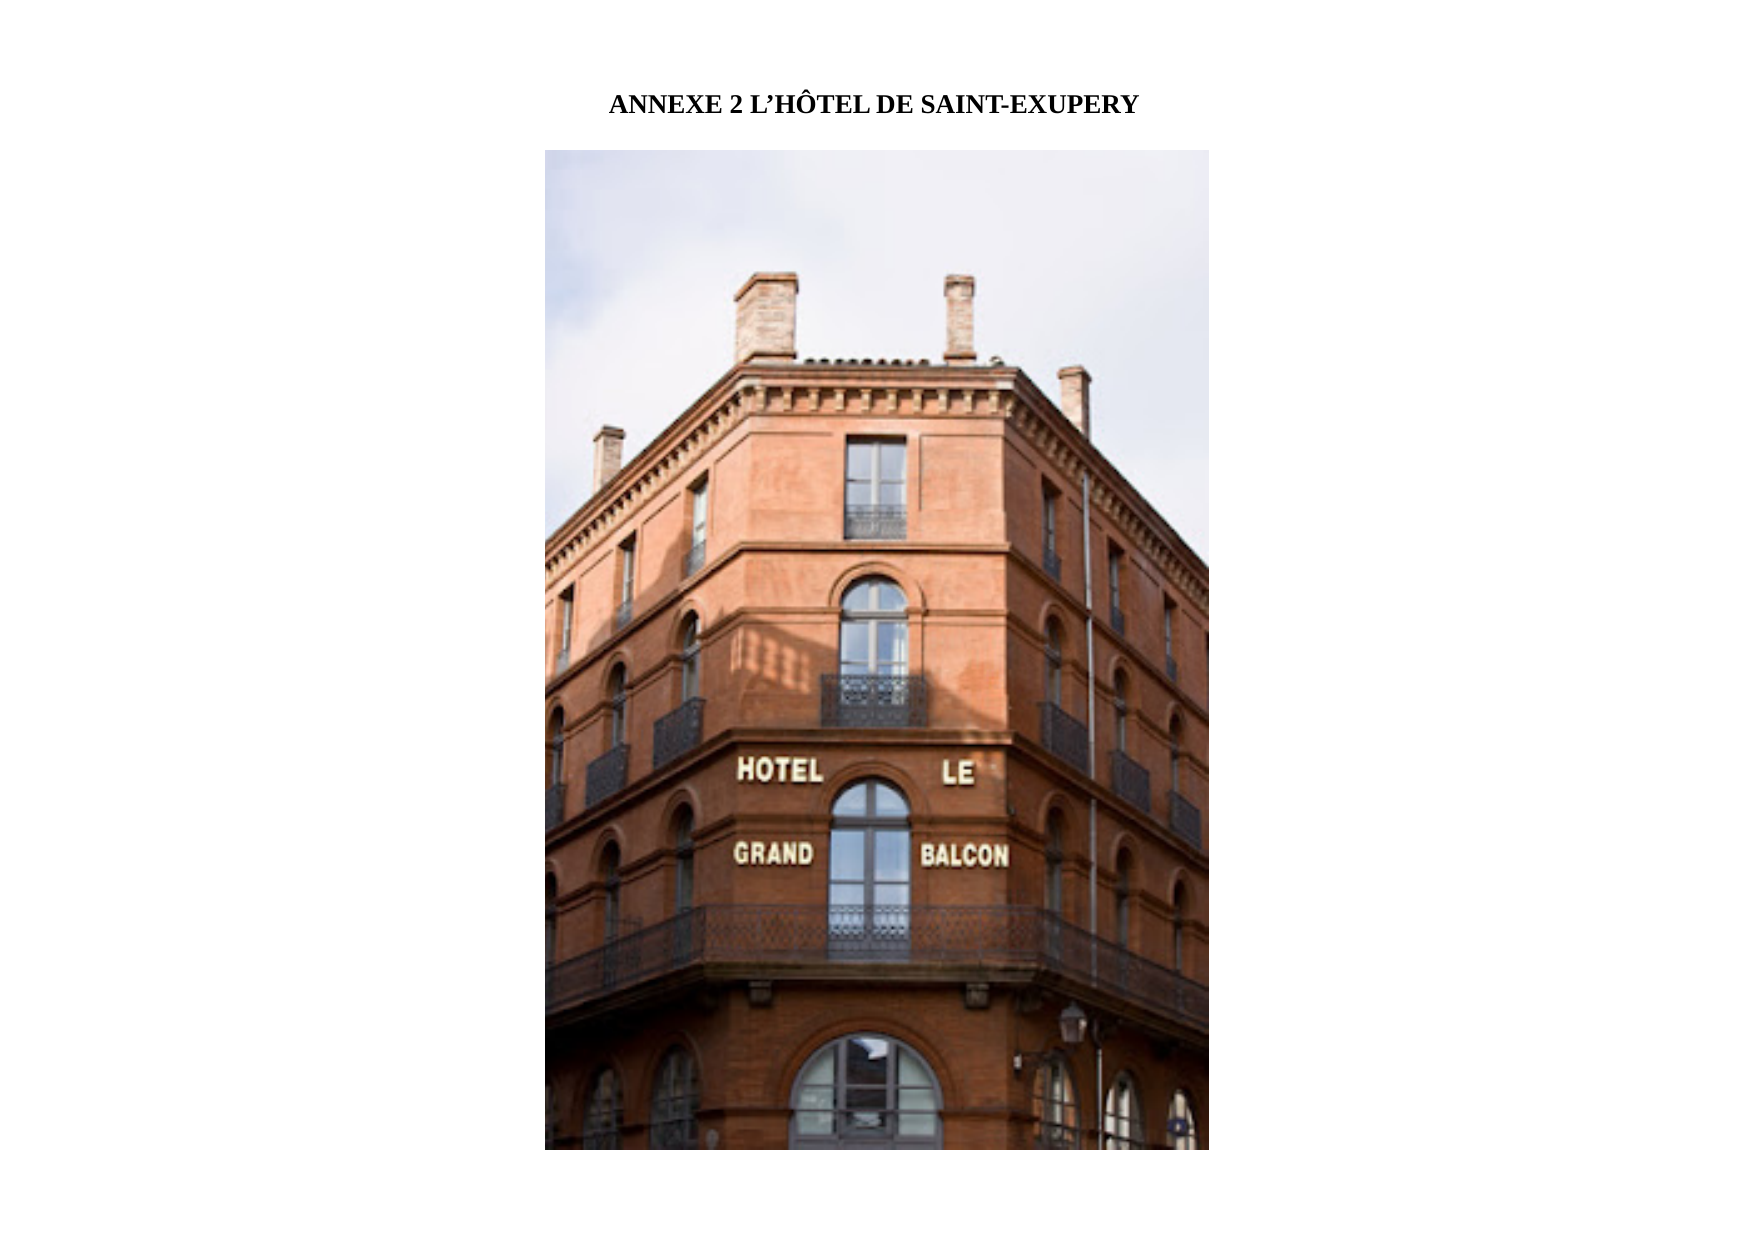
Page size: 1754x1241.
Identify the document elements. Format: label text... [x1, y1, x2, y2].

text ANNEXE 2 L’HÔTEL DE SAINT-EXUPERY [88, 88, 1665, 120]
picture [545, 150, 1209, 1150]
